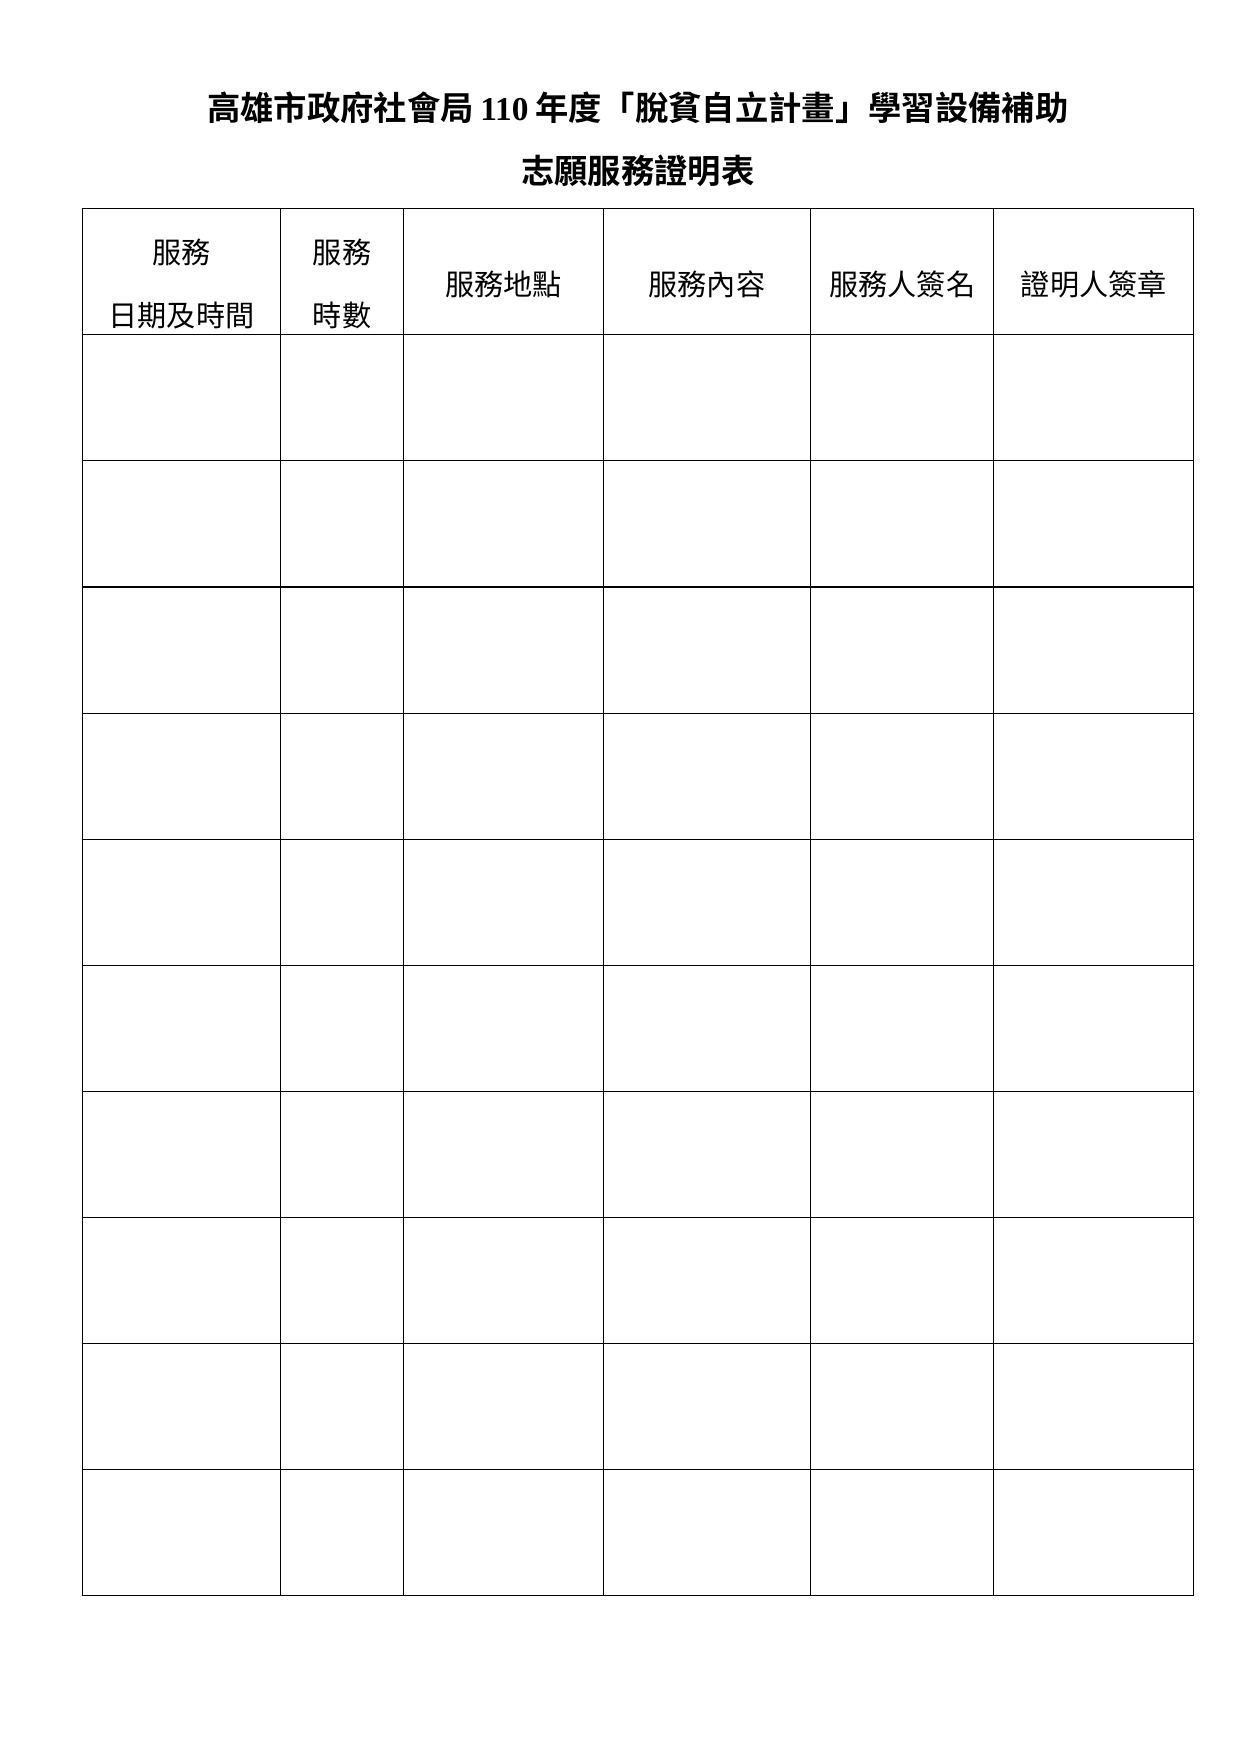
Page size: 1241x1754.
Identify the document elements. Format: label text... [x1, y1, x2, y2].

table_cell [404, 1470, 603, 1595]
table_cell [604, 714, 810, 838]
table_cell [604, 1344, 810, 1469]
table_cell [811, 335, 993, 460]
table_cell [281, 1344, 403, 1469]
table_cell [281, 1092, 403, 1217]
table_cell [281, 966, 403, 1091]
table_cell [281, 1218, 403, 1343]
table_cell [83, 1092, 280, 1217]
table_cell [83, 840, 280, 964]
table_cell [811, 1092, 993, 1217]
table_cell [83, 966, 280, 1091]
table_cell [281, 588, 403, 712]
table_cell [994, 1218, 1193, 1343]
table_cell [404, 714, 603, 838]
text 志願服務證明表 [131, 127, 1144, 189]
table_cell [404, 1344, 603, 1469]
table_cell [281, 840, 403, 964]
table_header 服務 時數 [281, 209, 403, 334]
table_cell [404, 461, 603, 586]
table_cell [83, 1218, 280, 1343]
table_cell [811, 840, 993, 964]
table_cell [404, 1218, 603, 1343]
table_cell [994, 588, 1193, 712]
table_cell [994, 714, 1193, 838]
table_cell [811, 1218, 993, 1343]
table_cell [404, 588, 603, 712]
table_cell [83, 335, 280, 460]
table_cell [281, 335, 403, 460]
table_cell [604, 335, 810, 460]
table_cell [604, 461, 810, 586]
table_cell [604, 1470, 810, 1595]
table_cell [404, 840, 603, 964]
table_cell [811, 461, 993, 586]
table_cell [604, 588, 810, 712]
table_cell [281, 714, 403, 838]
table_cell [994, 1470, 1193, 1595]
table_cell [994, 335, 1193, 460]
table_cell [404, 966, 603, 1091]
table_cell [83, 461, 280, 586]
table_header 服務人簽名 [811, 209, 993, 334]
table_cell [811, 1470, 993, 1595]
table_header 服務 日期及時間 [83, 209, 280, 334]
table_cell [604, 1218, 810, 1343]
table_cell [83, 1344, 280, 1469]
table_cell [811, 714, 993, 838]
table_cell [811, 588, 993, 712]
table_cell [604, 1092, 810, 1217]
table_cell [994, 966, 1193, 1091]
table_cell [404, 335, 603, 460]
table_cell [281, 1470, 403, 1595]
table_header 服務地點 [404, 209, 603, 334]
table_header 服務內容 [604, 209, 810, 334]
table_cell [811, 1344, 993, 1469]
table_header 證明人簽章 [994, 209, 1193, 334]
table_cell [994, 1092, 1193, 1217]
table_cell [83, 1470, 280, 1595]
table_cell [404, 1092, 603, 1217]
table_cell [83, 588, 280, 712]
table_cell [811, 966, 993, 1091]
table_cell [604, 966, 810, 1091]
table_cell [281, 461, 403, 586]
table_cell [994, 840, 1193, 964]
table_cell [994, 1344, 1193, 1469]
table_cell [994, 461, 1193, 586]
table_cell [83, 714, 280, 838]
text 高雄市政府社會局110年度「脫貧自立計畫」學習設備補助 [131, 64, 1144, 127]
table_cell [604, 840, 810, 964]
